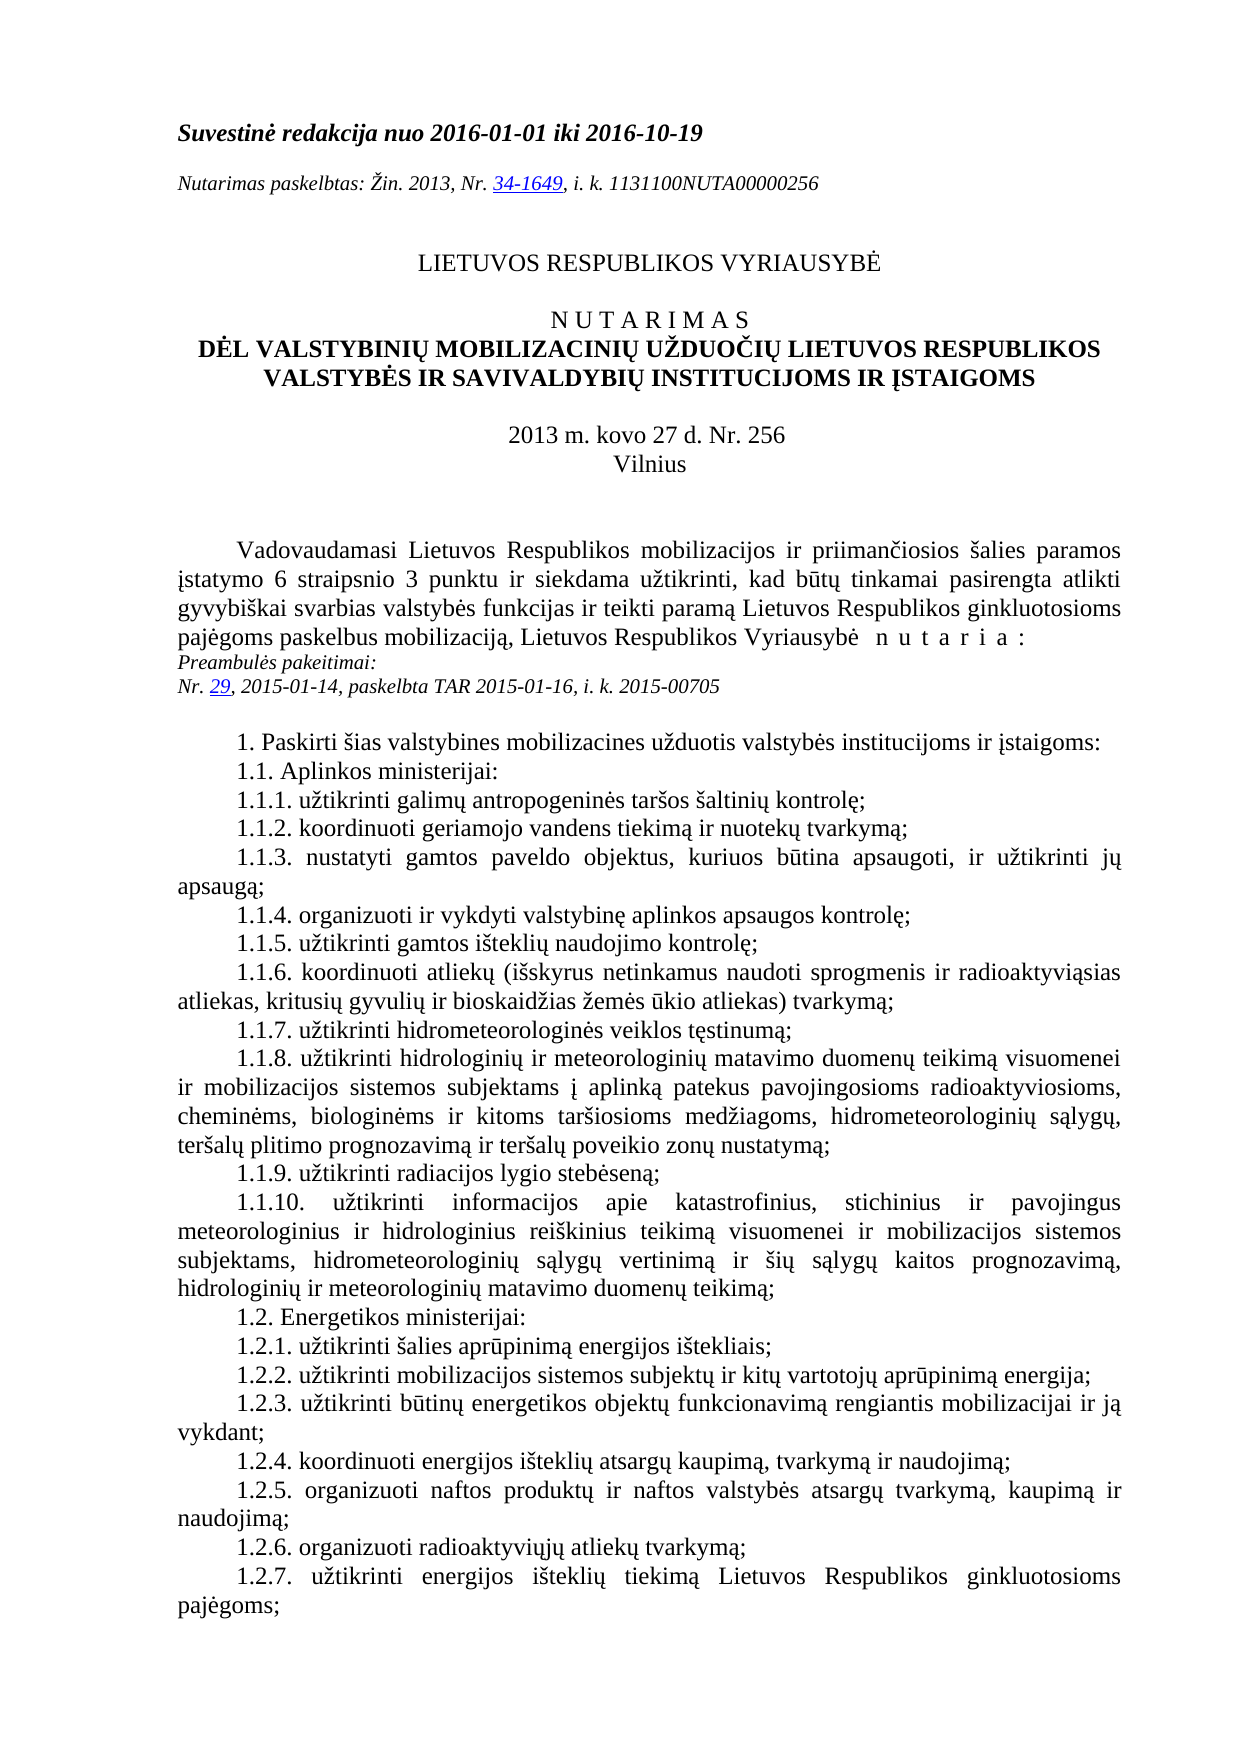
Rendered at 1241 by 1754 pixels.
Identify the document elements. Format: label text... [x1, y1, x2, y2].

text 1. Paskirti šias valstybines mobilizacines užduotis valstybės institucijoms ir įstaigoms: [177, 727, 1122, 756]
text 1.1.9. užtikrinti radiacijos lygio stebėseną; [177, 1158, 1122, 1187]
text 1.2.2. užtikrinti mobilizacijos sistemos subjektų ir kitų vartotojų aprūpinimą energija; [177, 1360, 1122, 1388]
text 1.2. Energetikos ministerijai: [177, 1302, 1122, 1331]
text 1.2.5. organizuoti naftos produktų ir naftos valstybės atsargų tvarkymą, kaupimą ir naudojimą; [177, 1475, 1122, 1532]
text 1.1.7. užtikrinti hidrometeorologinės veiklos tęstinumą; [177, 1015, 1122, 1043]
text 1.2.6. organizuoti radioaktyviųjų atliekų tvarkymą; [177, 1532, 1122, 1561]
text 1.2.3. užtikrinti būtinų energetikos objektų funkcionavimą rengiantis mobilizacijai ir ją vykdant; [177, 1388, 1122, 1446]
text 2013 m. kovo 27 d. Nr. 256 [177, 420, 1122, 449]
text 1.1.2. koordinuoti geriamojo vandens tiekimą ir nuotekų tvarkymą; [177, 813, 1122, 842]
text 1.2.7. užtikrinti energijos išteklių tiekimą Lietuvos Respublikos ginkluotosioms pajėgoms; [177, 1561, 1122, 1618]
text NUTARIMAS [177, 305, 1122, 334]
text 1.1.3. nustatyti gamtos paveldo objektus, kuriuos būtina apsaugoti, ir užtikrinti jų apsaugą; [177, 842, 1122, 900]
text Suvestinė redakcija nuo 2016-01-01 iki 2016-10-19 [177, 118, 1122, 147]
text 1.1.5. užtikrinti gamtos išteklių naudojimo kontrolę; [177, 928, 1122, 957]
text 1.1. Aplinkos ministerijai: [177, 756, 1122, 785]
text 1.2.4. koordinuoti energijos išteklių atsargų kaupimą, tvarkymą ir naudojimą; [177, 1446, 1122, 1475]
text 1.1.4. organizuoti ir vykdyti valstybinę aplinkos apsaugos kontrolę; [177, 900, 1122, 928]
text 1.1.1. užtikrinti galimų antropogeninės taršos šaltinių kontrolę; [177, 785, 1122, 813]
text Lietuvos Respublikos Vyriausybė [177, 248, 1122, 277]
text 1.1.10. užtikrinti informacijos apie katastrofinius, stichinius ir pavojingus meteorologinius ir hidrologinius reiškinius teikimą visuomenei ir mobilizacijos sistemos subjektams, hidrometeorologinių sąlygų vertinimą ir šių sąlygų kaitos prognozavimą, hidrologinių ir meteorologinių matavimo duomenų teikimą; [177, 1187, 1122, 1302]
text 1.2.1. užtikrinti šalies aprūpinimą energijos ištekliais; [177, 1331, 1122, 1360]
text 1.1.6. koordinuoti atliekų (išskyrus netinkamus naudoti sprogmenis ir radioaktyviąsias atliekas, kritusių gyvulių ir bioskaidžias žemės ūkio atliekas) tvarkymą; [177, 957, 1122, 1015]
text Preambulės pakeitimai: [177, 650, 1122, 674]
text Vilnius [177, 449, 1122, 478]
text Nutarimas paskelbtas: Žin. 2013, Nr. 34-1649, i. k. 1131100NUTA00000256 [177, 171, 1122, 195]
text Nr. 29, 2015-01-14, paskelbta TAR 2015-01-16, i. k. 2015-00705 [177, 674, 1122, 698]
text 1.1.8. užtikrinti hidrologinių ir meteorologinių matavimo duomenų teikimą visuomenei ir mobilizacijos sistemos subjektams į aplinką patekus pavojingosioms radioaktyviosioms, cheminėms, biologinėms ir kitoms taršiosioms medžiagoms, hidrometeorologinių sąlygų, teršalų plitimo prognozavimą ir teršalų poveikio zonų nustatymą; [177, 1043, 1122, 1158]
text Vadovaudamasi Lietuvos Respublikos mobilizacijos ir priimančiosios šalies paramos įstatymo 6 straipsnio 3 punktu ir siekdama užtikrinti, kad būtų tinkamai pasirengta atlikti gyvybiškai svarbias valstybės funkcijas ir teikti paramą Lietuvos Respublikos ginkluotosioms pajėgoms paskelbus mobilizaciją, Lietuvos Respublikos Vyriausybė nutaria: [177, 535, 1122, 650]
text Dėl VALSTYBINIŲ MOBILIZACINIŲ UŽDUOČIŲ LIETUVOS RESPUBLIKOS VALSTYBĖS IR SAVIVALDYBIŲ INSTITUCIJOMS IR ĮSTAIGOMS [177, 334, 1122, 392]
